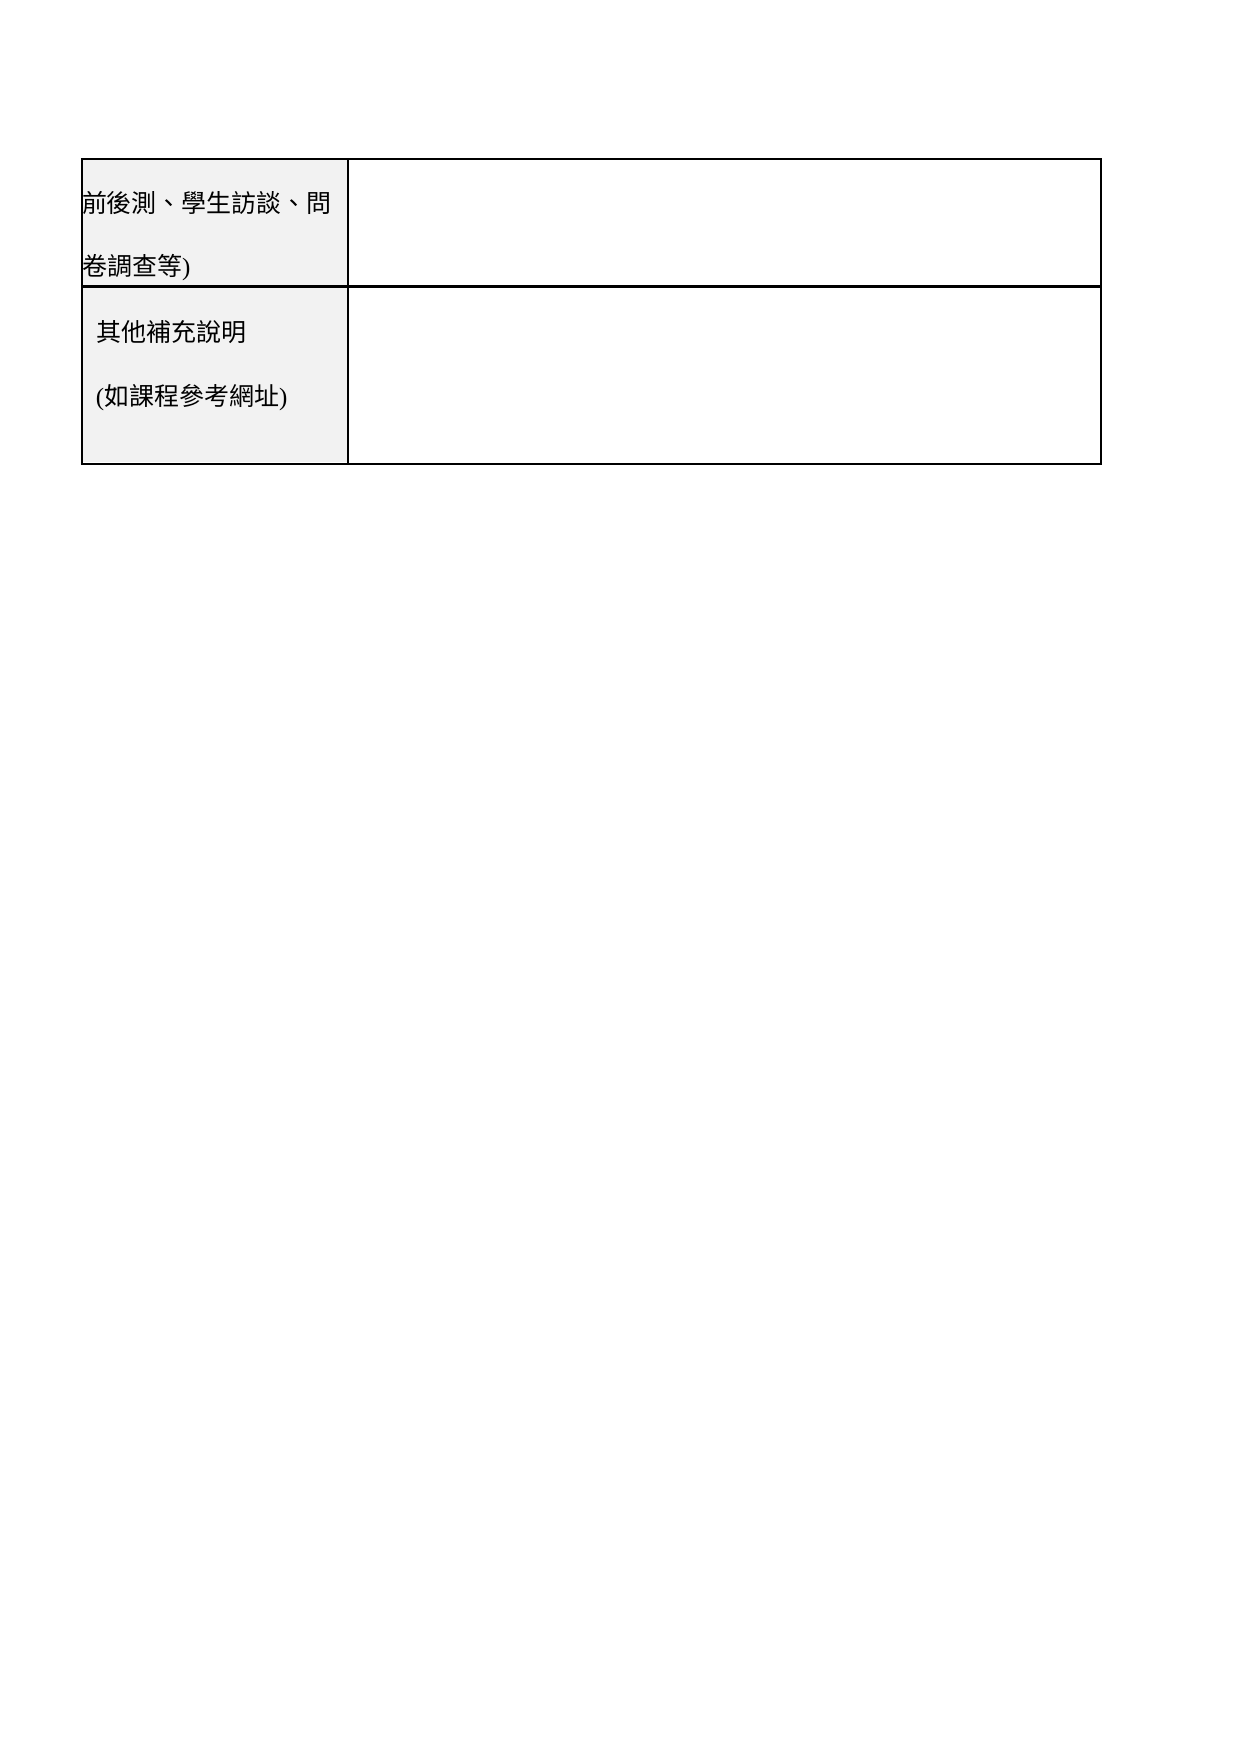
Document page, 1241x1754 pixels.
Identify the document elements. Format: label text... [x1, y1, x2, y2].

table_cell 其他補充說明 (如課程參考網址) [83, 415, 347, 462]
table_cell [349, 288, 1100, 462]
table_cell [349, 160, 1100, 285]
table_cell 前後測、學生訪談、問卷調查等) [83, 160, 347, 285]
table_cell 其他補充說明 (如課程參考網址) [83, 288, 347, 351]
